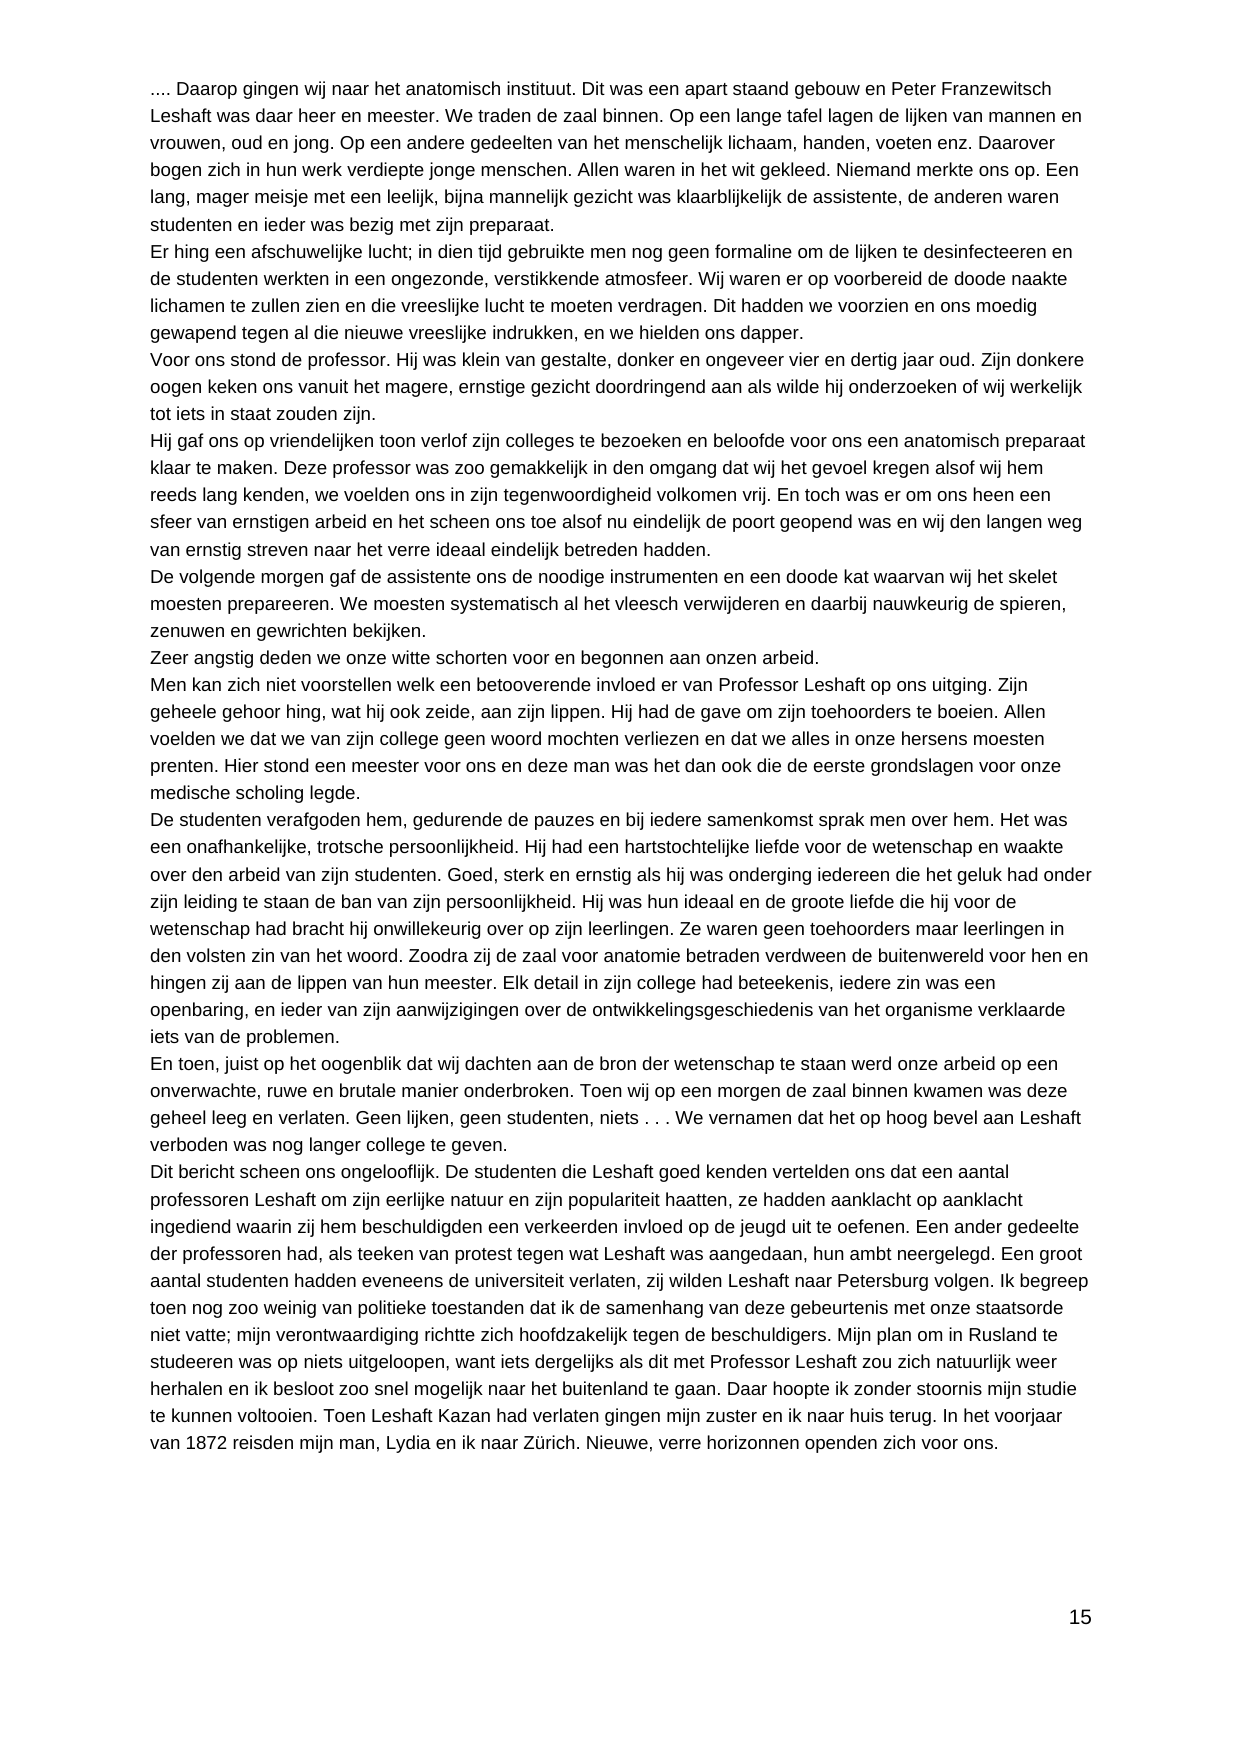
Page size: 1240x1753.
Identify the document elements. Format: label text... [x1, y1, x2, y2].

text De volgende morgen gaf de assistente ons de noodige instrumenten en een doode kat waarvan wij het skelet moesten prepareeren. We moesten systematisch al het vleesch verwijderen en daarbij nauwkeurig de spieren, zenuwen en gewrichten bekijken. [150, 561, 1092, 643]
text Hij gaf ons op vriendelijken toon verlof zijn colleges te bezoeken en beloofde voor ons een anatomisch preparaat klaar te maken. Deze professor was zoo gemakkelijk in den omgang dat wij het gevoel kregen alsof wij hem reeds lang kenden, we voelden ons in zijn tegenwoordigheid volkomen vrij. En toch was er om ons heen een sfeer van ernstigen arbeid en het scheen ons toe alsof nu eindelijk de poort geopend was en wij den langen weg van ernstig streven naar het verre ideaal eindelijk betreden hadden. [150, 426, 1092, 561]
text Voor ons stond de professor. Hij was klein van gestalte, donker en ongeveer vier en dertig jaar oud. Zijn donkere oogen keken ons vanuit het magere, ernstige gezicht doordringend aan als wilde hij onderzoeken of wij werkelijk tot iets in staat zouden zijn. [150, 345, 1092, 426]
text Zeer angstig deden we onze witte schorten voor en begonnen aan onzen arbeid. [150, 643, 1092, 670]
text De studenten verafgoden hem, gedurende de pauzes en bij iedere samenkomst sprak men over hem. Het was een onafhankelijke, trotsche persoonlijkheid. Hij had een hartstochtelijke liefde voor de wetenschap en waakte over den arbeid van zijn studenten. Goed, sterk en ernstig als hij was onderging iedereen die het geluk had onder zijn leiding te staan de ban van zijn persoonlijkheid. Hij was hun ideaal en de groote liefde die hij voor de wetenschap had bracht hij onwillekeurig over op zijn leerlingen. Ze waren geen toehoorders maar leerlingen in den volsten zin van het woord. Zoodra zij de zaal voor anatomie betraden verdween de buitenwereld voor hen en hingen zij aan de lippen van hun meester. Elk detail in zijn college had beteekenis, iedere zin was een openbaring, en ieder van zijn aanwijzigingen over de ontwikkelingsgeschiedenis van het organisme verklaarde iets van de problemen. [150, 805, 1092, 1049]
text En toen, juist op het oogenblik dat wij dachten aan de bron der wetenschap te staan werd onze arbeid op een onverwachte, ruwe en brutale manier onderbroken. Toen wij op een morgen de zaal binnen kwamen was deze geheel leeg en verlaten. Geen lijken, geen studenten, niets . . . We vernamen dat het op hoog bevel aan Leshaft verboden was nog langer college te geven. [150, 1049, 1092, 1157]
text Men kan zich niet voorstellen welk een betooverende invloed er van Professor Leshaft op ons uitging. Zijn geheele gehoor hing, wat hij ook zeide, aan zijn lippen. Hij had de gave om zijn toehoorders te boeien. Allen voelden we dat we van zijn college geen woord mochten verliezen en dat we alles in onze hersens moesten prenten. Hier stond een meester voor ons en deze man was het dan ook die de eerste grondslagen voor onze medische scholing legde. [150, 670, 1092, 805]
text Er hing een afschuwelijke lucht; in dien tijd gebruikte men nog geen formaline om de lijken te desinfecteeren en de studenten werkten in een ongezonde, verstikkende atmosfeer. Wij waren er op voorbereid de doode naakte lichamen te zullen zien en die vreeslijke lucht te moeten verdragen. Dit hadden we voorzien en ons moedig gewapend tegen al die nieuwe vreeslijke indrukken, en we hielden ons dapper. [150, 236, 1092, 345]
text Dit bericht scheen ons ongelooflijk. De studenten die Leshaft goed kenden vertelden ons dat een aantal professoren Leshaft om zijn eerlijke natuur en zijn populariteit haatten, ze hadden aanklacht op aanklacht ingediend waarin zij hem beschuldigden een verkeerden invloed op de jeugd uit te oefenen. Een ander gedeelte der professoren had, als teeken van protest tegen wat Leshaft was aangedaan, hun ambt neergelegd. Een groot aantal studenten hadden eveneens de universiteit verlaten, zij wilden Leshaft naar Petersburg volgen. Ik begreep toen nog zoo weinig van politieke toestanden dat ik de samenhang van deze gebeurtenis met onze staatsorde niet vatte; mijn verontwaardiging richtte zich hoofdzakelijk tegen de beschuldigers. Mijn plan om in Rusland te studeeren was op niets uitgeloopen, want iets dergelijks als dit met Professor Leshaft zou zich natuurlijk weer herhalen en ik besloot zoo snel mogelijk naar het buitenland te gaan. Daar hoopte ik zonder stoornis mijn studie te kunnen voltooien. Toen Leshaft Kazan had verlaten gingen mijn zuster en ik naar huis terug. In het voorjaar van 1872 reisden mijn man, Lydia en ik naar Zürich. Nieuwe, verre horizonnen openden zich voor ons. [150, 1157, 1092, 1455]
text .... Daarop gingen wij naar het anatomisch instituut. Dit was een apart staand gebouw en Peter Franzewitsch Leshaft was daar heer en meester. We traden de zaal binnen. Op een lange tafel lagen de lijken van mannen en vrouwen, oud en jong. Op een andere gedeelten van het menschelijk lichaam, handen, voeten enz. Daarover bogen zich in hun werk verdiepte jonge menschen. Allen waren in het wit gekleed. Niemand merkte ons op. Een lang, mager meisje met een leelijk, bijna mannelijk gezicht was klaarblijkelijk de assistente, de anderen waren studenten en ieder was bezig met zijn preparaat. [150, 74, 1092, 236]
